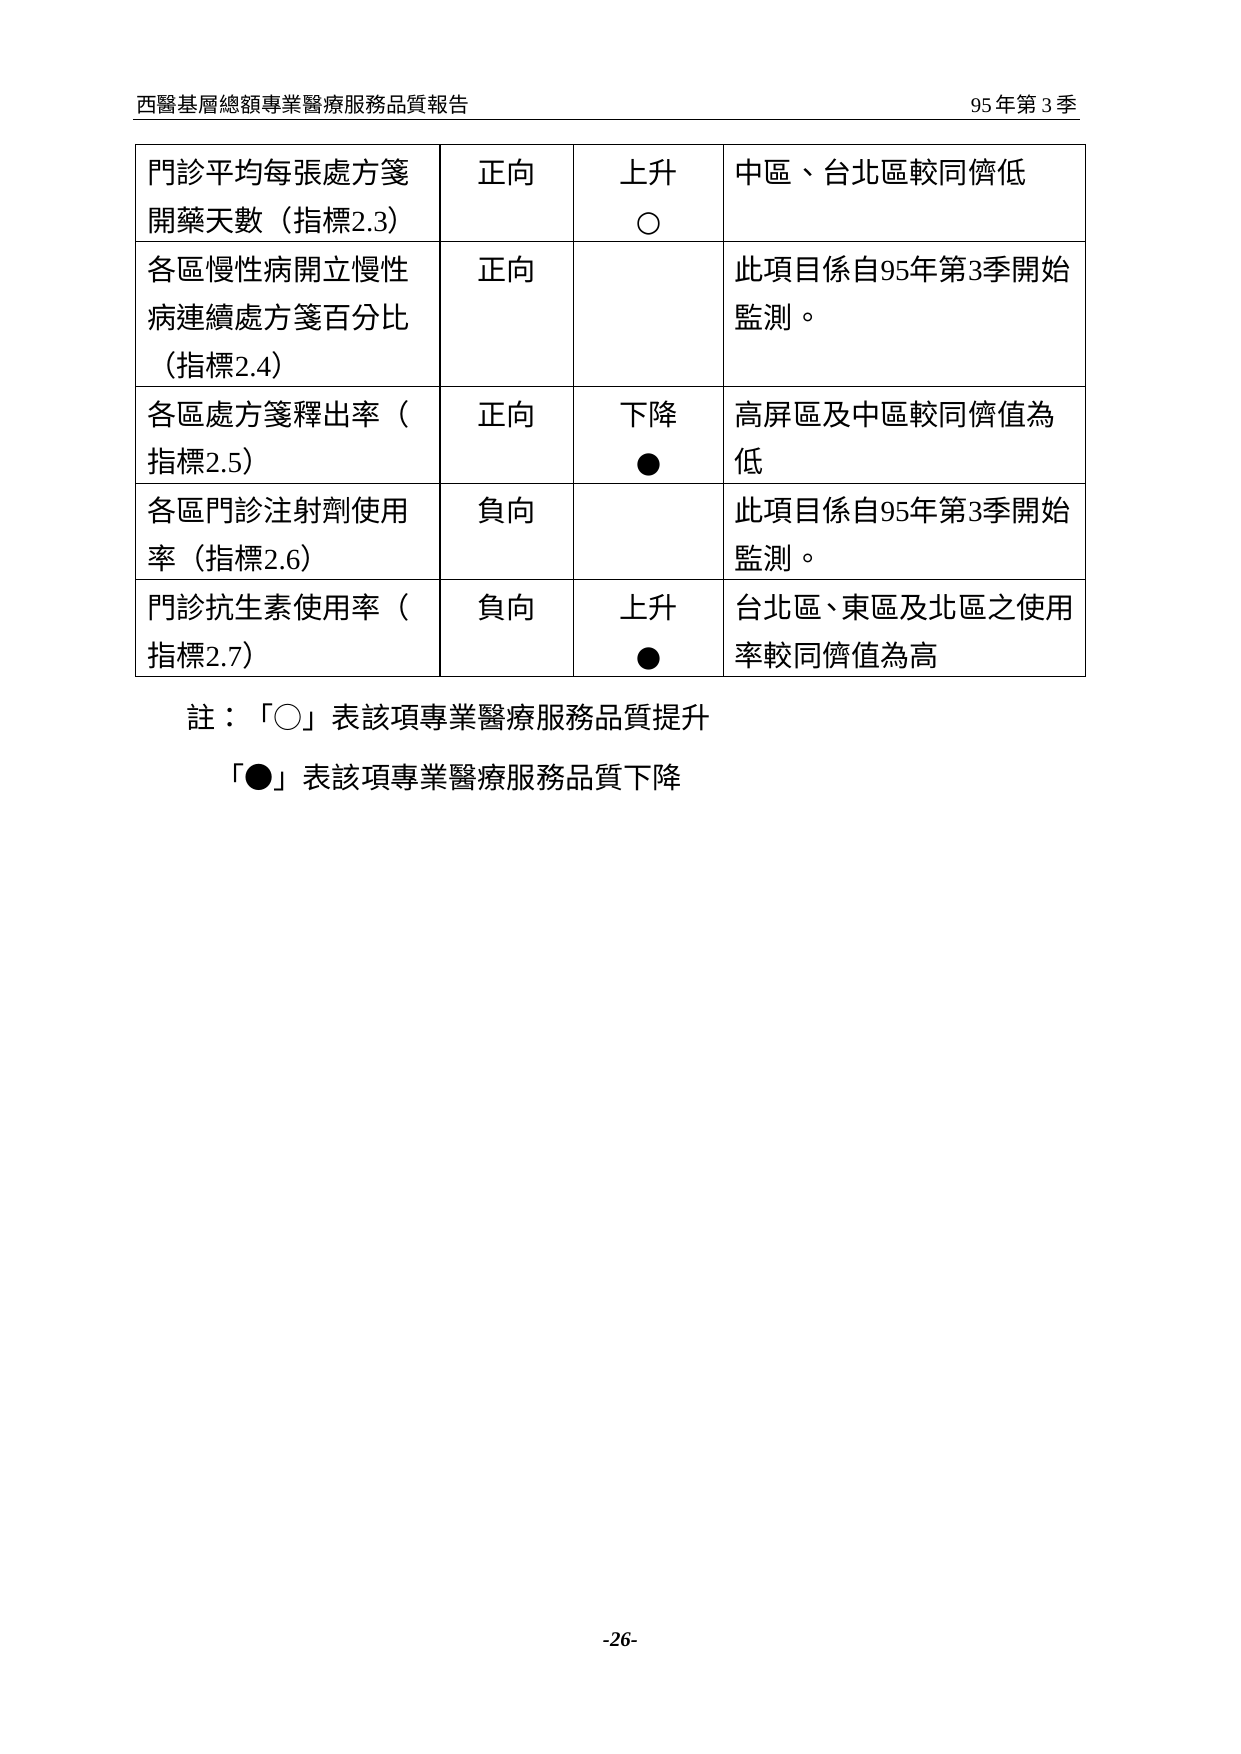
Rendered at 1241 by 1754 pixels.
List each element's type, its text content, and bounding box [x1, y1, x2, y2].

table_cell [574, 484, 723, 579]
table_cell 門診抗生素使用率（指標2.7） [136, 580, 439, 676]
table_cell 正向 [441, 145, 573, 241]
table_cell 負向 [441, 484, 573, 579]
table_cell 上升 ● [574, 580, 723, 676]
table_cell 各區處方箋釋出率（指標2.5） [136, 387, 439, 482]
table_cell 正向 [441, 242, 573, 386]
table_cell 各區慢性病開立慢性病連續處方箋百分比（指標2.4） [136, 242, 439, 386]
table_cell 上升 ○ [574, 145, 723, 241]
table_cell 下降 ● [574, 387, 723, 482]
table_cell 各區門診注射劑使用率（指標2.6） [136, 484, 439, 579]
table_cell 高屏區及中區較同儕值為低 [724, 387, 1085, 482]
table_cell [574, 242, 723, 386]
table_cell 正向 [441, 387, 573, 482]
table_cell 中區、台北區較同儕低 [724, 145, 1085, 241]
table_cell 台北區、東區及北區之使用率較同儕值為高 [724, 580, 1085, 676]
table_cell 負向 [441, 580, 573, 676]
text 註：「○」表該項專業醫療服務品質提升 [186, 690, 1104, 738]
table_cell 此項目係自95年第3季開始監測。 [724, 484, 1085, 579]
text 「●」表該項專業醫療服務品質下降 [186, 750, 1104, 798]
table_cell 門診平均每張處方箋開藥天數（指標2.3） [136, 145, 439, 241]
table_cell 此項目係自95年第3季開始監測。 [724, 242, 1085, 386]
